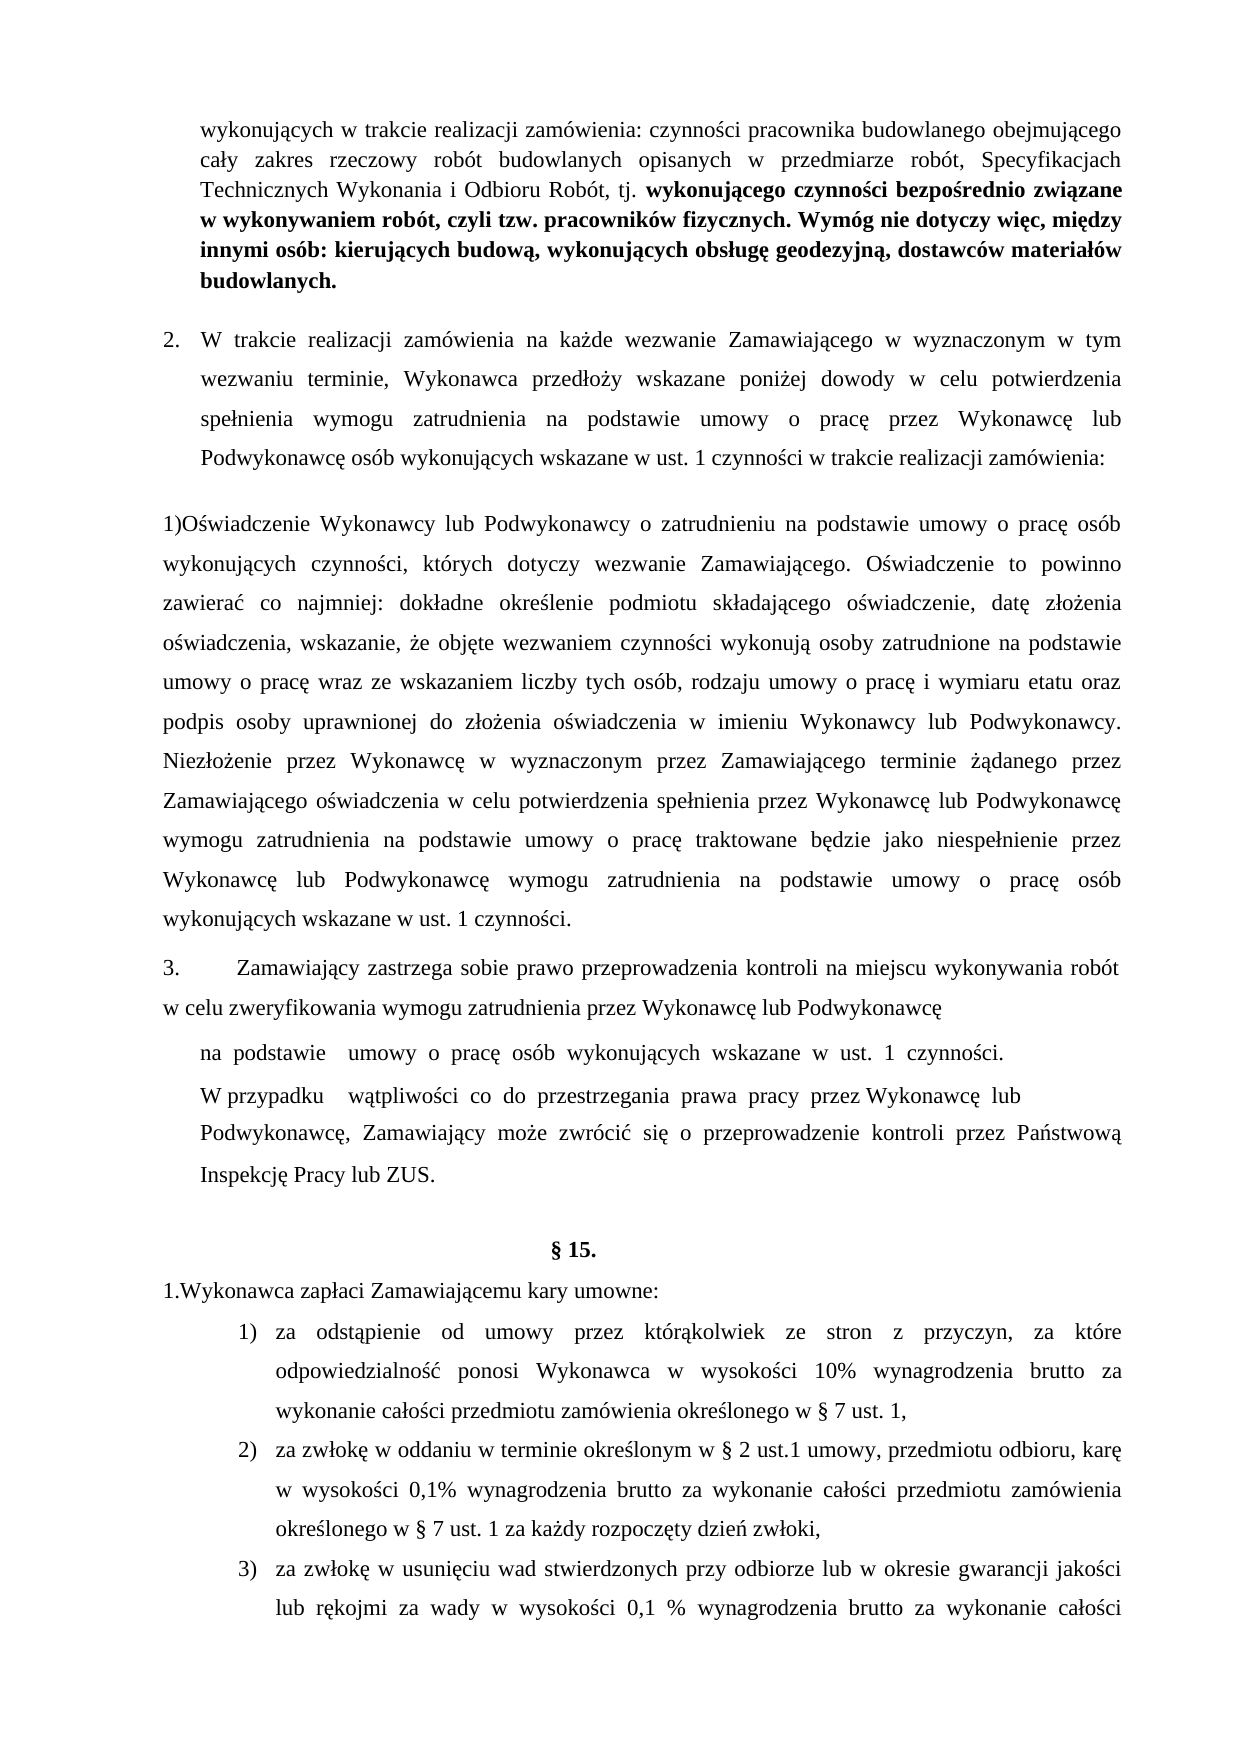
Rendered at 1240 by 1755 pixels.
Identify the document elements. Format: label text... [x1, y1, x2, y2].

table_header umowy o pracę osób wykonujących wskazane w ust. 1 czynności. [348, 1033, 1121, 1066]
table_cell wątpliwości co do przestrzegania prawa pracy przez Wykonawcę lub [348, 1066, 1121, 1109]
text Podwykonawcę, Zamawiający może zwrócić się o przeprowadzenie kontroli przez Państwową Inspekcję Pracy lub ZUS. [200, 1119, 1123, 1188]
list za zwłokę w usunięciu wad stwierdzonych przy odbiorze lub w okresie gwarancji jakości lub rękojmi za wady w wysokości 0,1 % wynagrodzenia brutto za wykonanie całości [238, 1555, 1123, 1621]
text wykonujących w trakcie realizacji zamówienia: czynności pracownika budowlanego obejmującego cały zakres rzeczowy robót budowlanych opisanych w przedmiarze robót, Specyfikacjach Technicznych Wykonania i Odbioru Robót, tj. wykonującego czynności bezpośrednio związane w wykonywaniem robót, czyli tzw. pracowników fizycznych. Wymóg nie dotyczy więc, między innymi osób: kierujących budową, wykonujących obsługę geodezyjną, dostawców materiałów budowlanych. [200, 116, 1123, 293]
table_cell W przypadku [200, 1066, 348, 1109]
table_header na podstawie [200, 1033, 348, 1066]
list W trakcie realizacji zamówienia na każde wezwanie Zamawiającego w wyznaczonym w tym wezwaniu terminie, Wykonawca przedłoży wskazane poniżej dowody w celu potwierdzenia spełnienia wymogu zatrudnienia na podstawie umowy o pracę przez Wykonawcę lub Podwykonawcę osób wykonujących wskazane w ust. 1 czynności w trakcie realizacji zamówienia: [163, 326, 1123, 471]
list za odstąpienie od umowy przez którąkolwiek ze stron z przyczyn, za które odpowiedzialność ponosi Wykonawca w wysokości 10% wynagrodzenia brutto za wykonanie całości przedmiotu zamówienia określonego w § 7 ust. 1, [238, 1318, 1123, 1423]
text 1.Wykonawca zapłaci Zamawiającemu kary umowne: [163, 1277, 1123, 1303]
text 1)Oświadczenie Wykonawcy lub Podwykonawcy o zatrudnieniu na podstawie umowy o pracę osób wykonujących czynności, których dotyczy wezwanie Zamawiającego. Oświadczenie to powinno zawierać co najmniej: dokładne określenie podmiotu składającego oświadczenie, datę złożenia oświadczenia, wskazanie, że objęte wezwaniem czynności wykonują osoby zatrudnione na podstawie umowy o pracę wraz ze wskazaniem liczby tych osób, rodzaju umowy o pracę i wymiaru etatu oraz podpis osoby uprawnionej do złożenia oświadczenia w imieniu Wykonawcy lub Podwykonawcy. Niezłożenie przez Wykonawcę w wyznaczonym przez Zamawiającego terminie żądanego przez Zamawiającego oświadczenia w celu potwierdzenia spełnienia przez Wykonawcę lub Podwykonawcę wymogu zatrudnienia na podstawie umowy o pracę traktowane będzie jako niespełnienie przez Wykonawcę lub Podwykonawcę wymogu zatrudnienia na podstawie umowy o pracę osób wykonujących wskazane w ust. 1 czynności. [163, 511, 1123, 932]
list Zamawiający zastrzega sobie prawo przeprowadzenia kontroli na miejscu wykonywania robót w celu zweryfikowania wymogu zatrudnienia przez Wykonawcę lub Podwykonawcę [163, 954, 1121, 1020]
list za zwłokę w oddaniu w terminie określonym w § 2 ust.1 umowy, przedmiotu odbioru, karę w wysokości 0,1% wynagrodzenia brutto za wykonanie całości przedmiotu zamówienia określonego w § 7 ust. 1 za każdy rozpoczęty dzień zwłoki, [238, 1436, 1123, 1542]
text § 15. [350, 1236, 1123, 1262]
